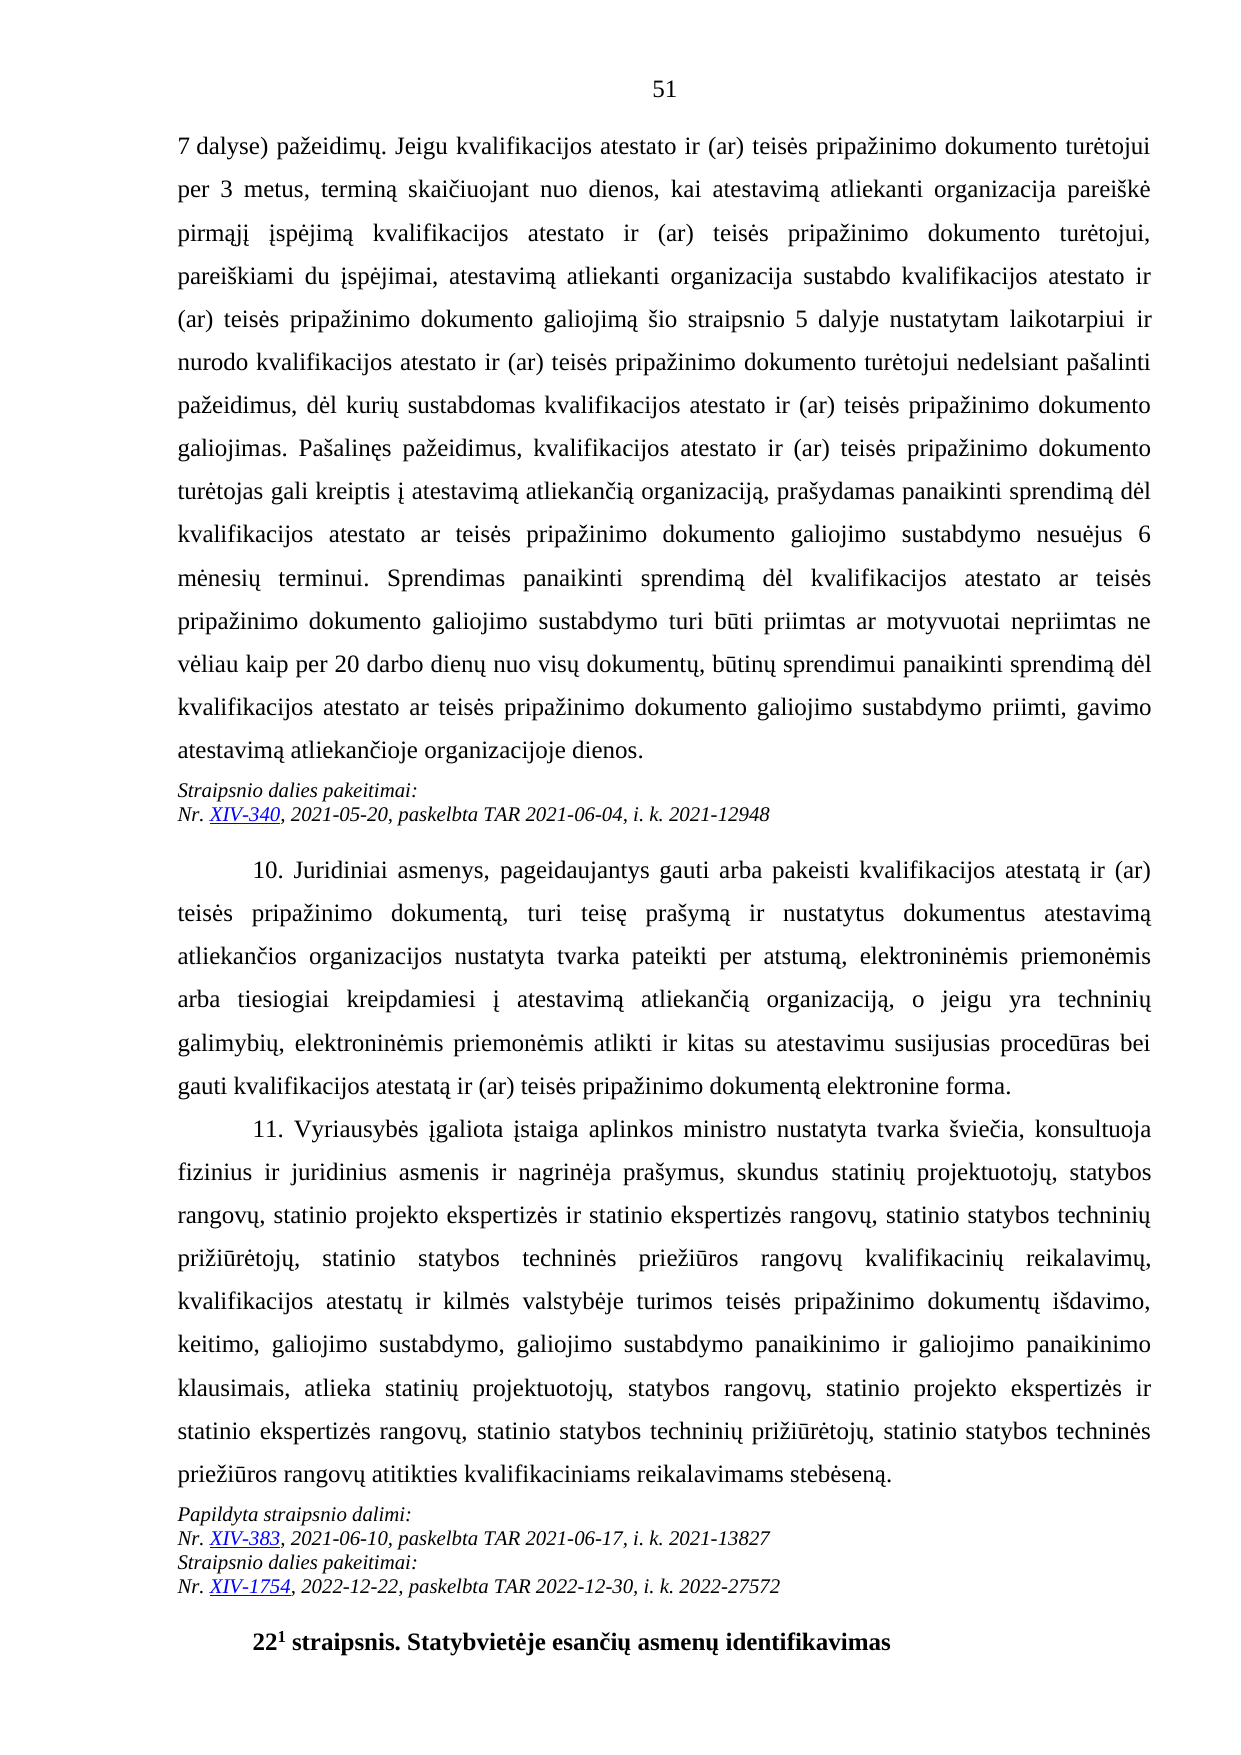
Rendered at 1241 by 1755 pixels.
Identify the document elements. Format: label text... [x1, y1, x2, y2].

text Straipsnio dalies pakeitimai: [177, 778, 1152, 802]
text Nr. XIV-1754, 2022-12-22, paskelbta TAR 2022-12-30, i. k. 2022-27572 [177, 1574, 1152, 1598]
text Nr. XIV-383, 2021-06-10, paskelbta TAR 2021-06-17, i. k. 2021-13827 [177, 1526, 1152, 1550]
text 221 straipsnis. Statybvietėje esančių asmenų identifikavimas [177, 1627, 1152, 1656]
text 7 dalyse) pažeidimų. Jeigu kvalifikacijos atestato ir (ar) teisės pripažinimo dokumento turėtojui per 3 metus, terminą skaičiuojant nuo dienos, kai atestavimą atliekanti organizacija pareiškė pirmąjį įspėjimą kvalifikacijos atestato ir (ar) teisės pripažinimo dokumento turėtojui, pareiškiami du įspėjimai, atestavimą atliekanti organizacija sustabdo kvalifikacijos atestato ir (ar) teisės pripažinimo dokumento galiojimą šio straipsnio 5 dalyje nustatytam laikotarpiui ir nurodo kvalifikacijos atestato ir (ar) teisės pripažinimo dokumento turėtojui nedelsiant pašalinti pažeidimus, dėl kurių sustabdomas kvalifikacijos atestato ir (ar) teisės pripažinimo dokumento galiojimas. Pašalinęs pažeidimus, kvalifikacijos atestato ir (ar) teisės pripažinimo dokumento turėtojas gali kreiptis į atestavimą atliekančią organizaciją, prašydamas panaikinti sprendimą dėl kvalifikacijos atestato ar teisės pripažinimo dokumento galiojimo sustabdymo nesuėjus 6 mėnesių terminui. Sprendimas panaikinti sprendimą dėl kvalifikacijos atestato ar teisės pripažinimo dokumento galiojimo sustabdymo turi būti priimtas ar motyvuotai nepriimtas ne vėliau kaip per 20 darbo dienų nuo visų dokumentų, būtinų sprendimui panaikinti sprendimą dėl kvalifikacijos atestato ar teisės pripažinimo dokumento galiojimo sustabdymo priimti, gavimo atestavimą atliekančioje organizacijoje dienos. [177, 131, 1152, 764]
text Straipsnio dalies pakeitimai: [177, 1550, 1152, 1574]
text 10. Juridiniai asmenys, pageidaujantys gauti arba pakeisti kvalifikacijos atestatą ir (ar) teisės pripažinimo dokumentą, turi teisę prašymą ir nustatytus dokumentus atestavimą atliekančios organizacijos nustatyta tvarka pateikti per atstumą, elektroninėmis priemonėmis arba tiesiogiai kreipdamiesi į atestavimą atliekančią organizaciją, o jeigu yra techninių galimybių, elektroninėmis priemonėmis atlikti ir kitas su atestavimu susijusias procedūras bei gauti kvalifikacijos atestatą ir (ar) teisės pripažinimo dokumentą elektronine forma. [177, 855, 1152, 1099]
text 11. Vyriausybės įgaliota įstaiga aplinkos ministro nustatyta tvarka šviečia, konsultuoja fizinius ir juridinius asmenis ir nagrinėja prašymus, skundus statinių projektuotojų, statybos rangovų, statinio projekto ekspertizės ir statinio ekspertizės rangovų, statinio statybos techninių prižiūrėtojų, statinio statybos techninės priežiūros rangovų kvalifikacinių reikalavimų, kvalifikacijos atestatų ir kilmės valstybėje turimos teisės pripažinimo dokumentų išdavimo, keitimo, galiojimo sustabdymo, galiojimo sustabdymo panaikinimo ir galiojimo panaikinimo klausimais, atlieka statinių projektuotojų, statybos rangovų, statinio projekto ekspertizės ir statinio ekspertizės rangovų, statinio statybos techninių prižiūrėtojų, statinio statybos techninės priežiūros rangovų atitikties kvalifikaciniams reikalavimams stebėseną. [177, 1114, 1152, 1488]
text Papildyta straipsnio dalimi: [177, 1502, 1152, 1526]
text Nr. XIV-340, 2021-05-20, paskelbta TAR 2021-06-04, i. k. 2021-12948 [177, 802, 1152, 826]
